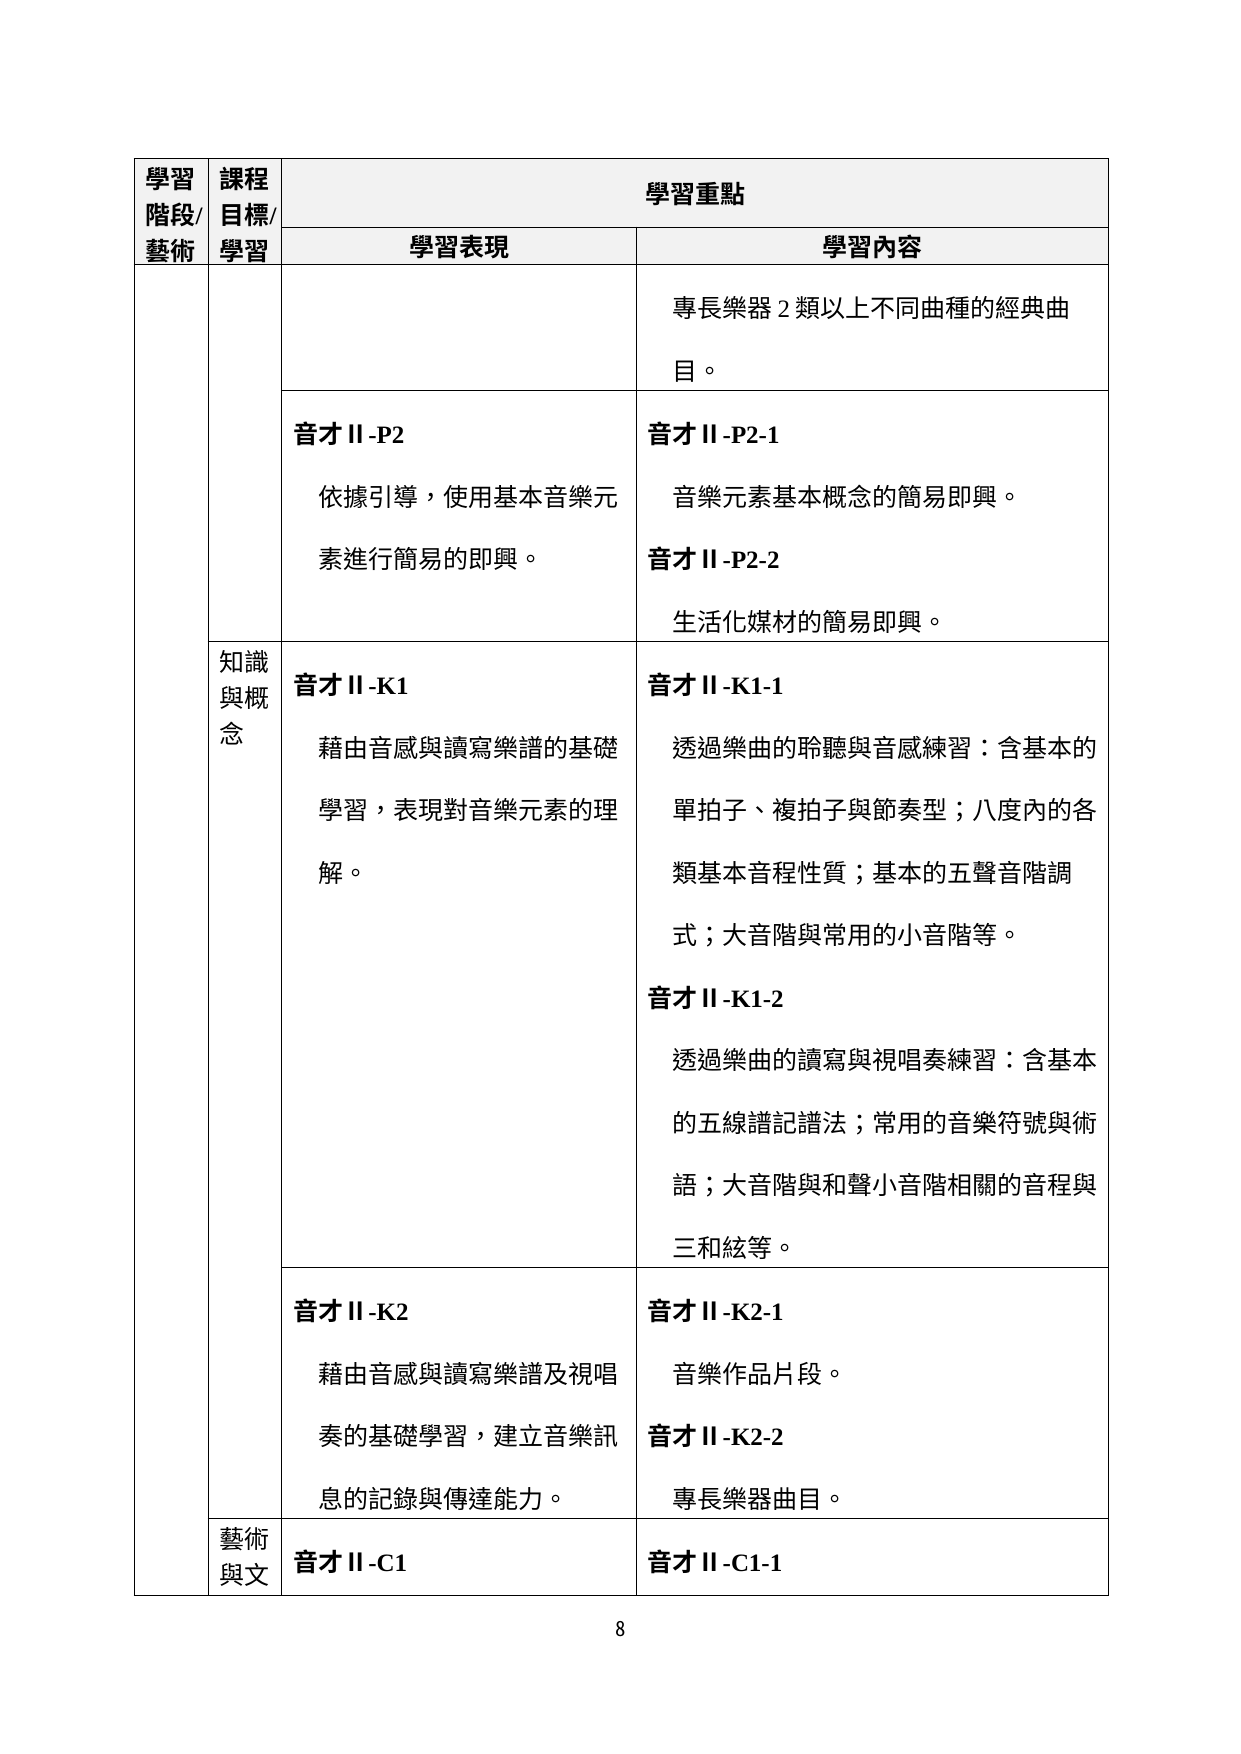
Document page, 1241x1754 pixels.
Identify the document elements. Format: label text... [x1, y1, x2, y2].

table_cell 音才Ⅱ-P2-1 音樂元素基本概念的簡易即興。 音才Ⅱ-P2-2 生活化媒材的簡易即興。 [637, 391, 1108, 641]
table_cell [282, 265, 636, 390]
table_cell 音才Ⅱ-K2-1 音樂作品片段。 音才Ⅱ-K2-2 專長樂器曲目。 [637, 1268, 1108, 1518]
table_cell 音才Ⅱ-K2 藉由音感與讀寫樂譜及視唱奏的基礎學習，建立音樂訊息的記錄與傳達能力。 [282, 1268, 636, 1518]
table_cell [209, 265, 281, 641]
table_cell 音才Ⅱ-C1-1 [637, 1519, 1108, 1595]
table_cell [135, 265, 208, 1595]
table_cell 音才Ⅱ-P2 依據引導，使用基本音樂元素進行簡易的即興。 [282, 391, 636, 641]
table_cell 學習表現 [282, 228, 636, 264]
table_cell 音才Ⅱ-C1 [282, 1519, 636, 1595]
table_cell 知識與概念 [209, 642, 281, 1518]
table_header 學習重點 [282, 159, 1108, 227]
table_header 課程目標/學習構面 [209, 159, 281, 264]
table_cell 藝術與文 [209, 1519, 281, 1595]
table_header 學習階段/藝術專長 [135, 159, 208, 264]
table_cell 學習內容 [637, 228, 1108, 264]
table_cell 音才Ⅱ-K1 藉由音感與讀寫樂譜的基礎學習，表現對音樂元素的理解。 [282, 642, 636, 1267]
table_cell 音才Ⅱ-K1-1 透過樂曲的聆聽與音感練習：含基本的單拍子、複拍子與節奏型；八度內的各類基本音程性質；基本的五聲音階調式；大音階與常用的小音階等。 音才Ⅱ-K1-2 透過樂曲的讀寫與視唱奏練習：含基本的五線譜記譜法；常用的音樂符號與術語；大音階與和聲小音階相關的音程與三和絃等。 [637, 642, 1108, 1267]
table_cell 專長樂器2類以上不同曲種的經典曲目。 [637, 265, 1108, 390]
